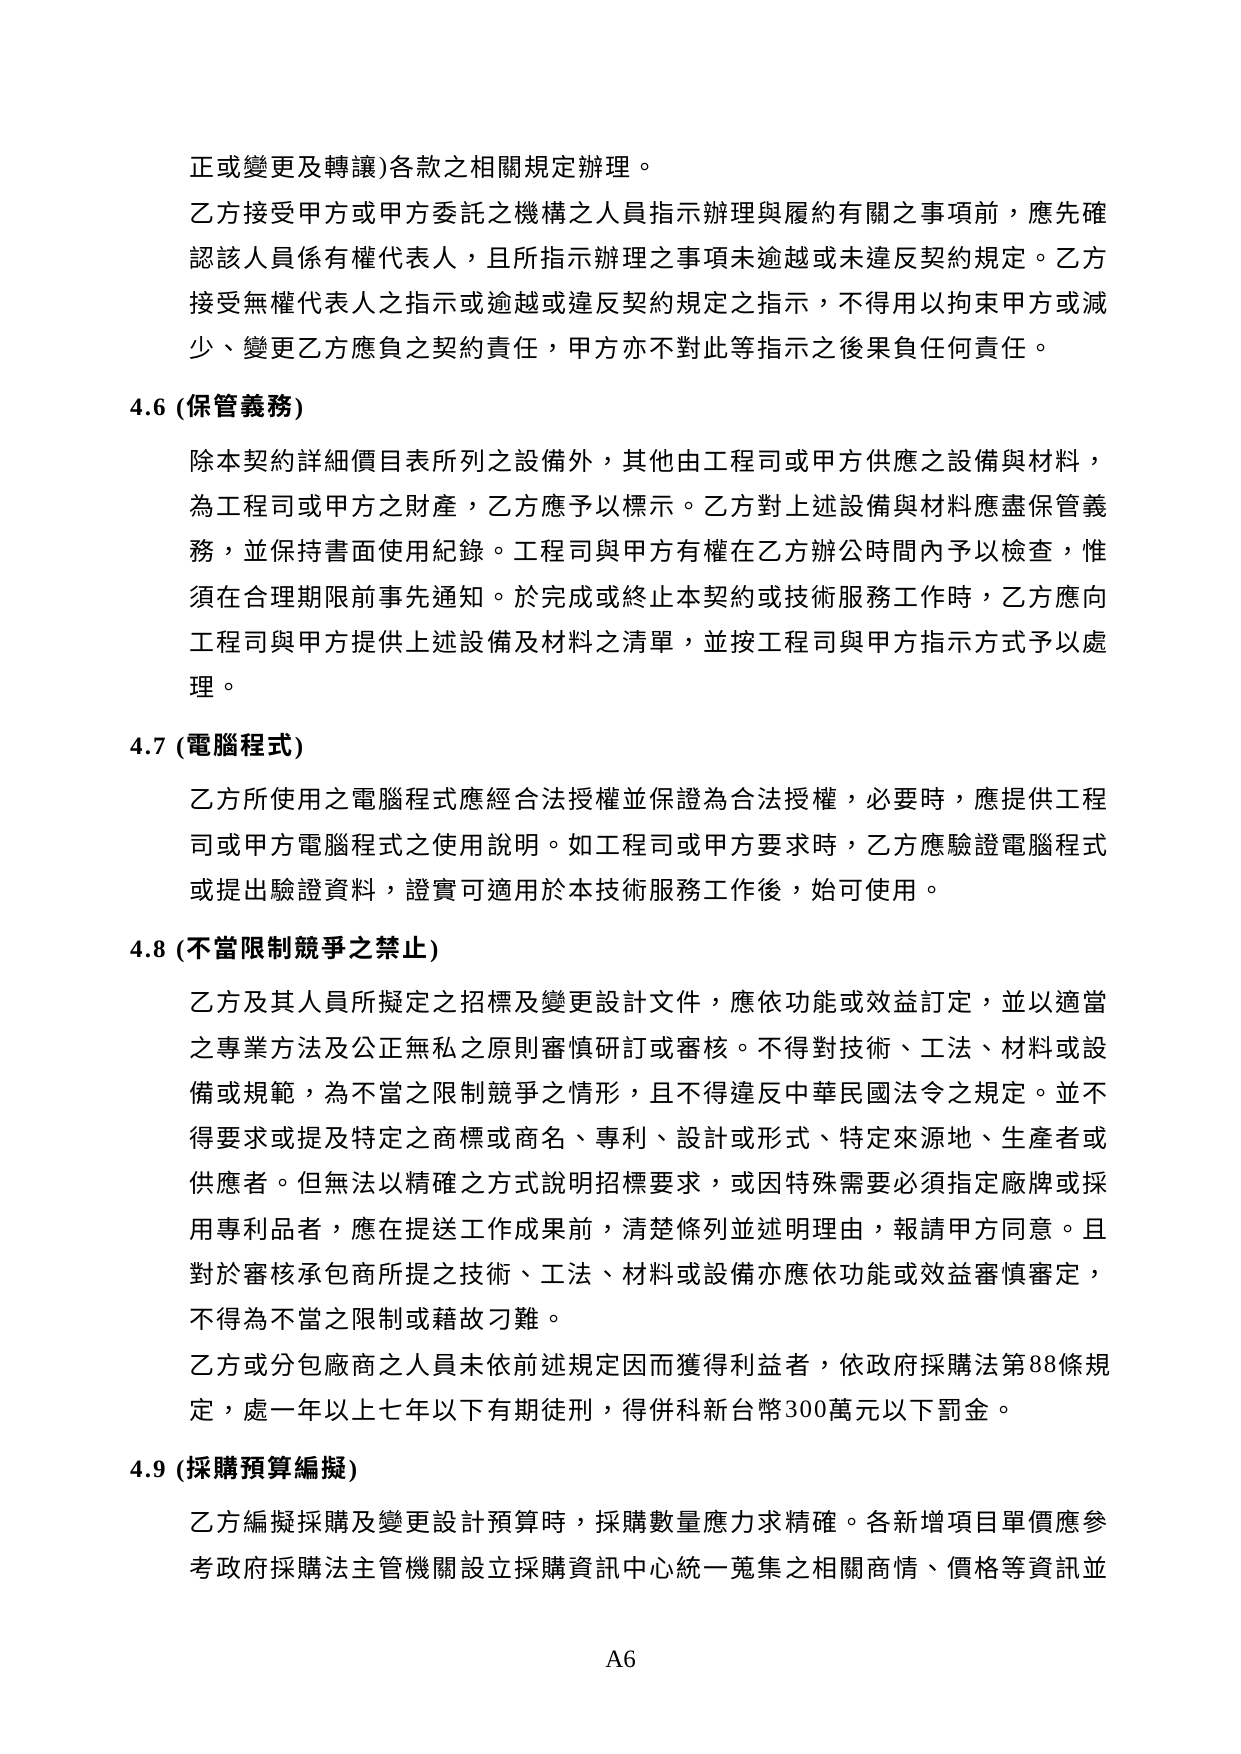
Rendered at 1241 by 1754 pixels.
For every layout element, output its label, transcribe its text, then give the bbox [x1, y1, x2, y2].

text 除本契約詳細價目表所列之設備外，其他由工程司或甲方供應之設備與材料，為工程司或甲方之財產，乙方應予以標示。乙方對上述設備與材料應盡保管義務，並保持書面使用紀錄。工程司與甲方有權在乙方辦公時間內予以檢查，惟須在合理期限前事先通知。於完成或終止本契約或技術服務工作時，乙方應向工程司與甲方提供上述設備及材料之清單，並按工程司與甲方指示方式予以處理。 [189, 441, 1110, 704]
subtitle (電腦程式) [130, 726, 1110, 762]
text 乙方所使用之電腦程式應經合法授權並保證為合法授權，必要時，應提供工程司或甲方電腦程式之使用說明。如工程司或甲方要求時，乙方應驗證電腦程式或提出驗證資料，證實可適用於本技術服務工作後，始可使用。 [189, 780, 1110, 907]
text 乙方或分包廠商之人員未依前述規定因而獲得利益者，依政府採購法第88條規定，處一年以上七年以下有期徒刑，得併科新台幣300萬元以下罰金。 [189, 1345, 1110, 1427]
text 乙方及其人員所擬定之招標及變更設計文件，應依功能或效益訂定，並以適當之專業方法及公正無私之原則審慎研訂或審核。不得對技術、工法、材料或設備或規範，為不當之限制競爭之情形，且不得違反中華民國法令之規定。並不得要求或提及特定之商標或商名、專利、設計或形式、特定來源地、生產者或供應者。但無法以精確之方式說明招標要求，或因特殊需要必須指定廠牌或採用專利品者，應在提送工作成果前，清楚條列並述明理由，報請甲方同意。且對於審核承包商所提之技術、工法、材料或設備亦應依功能或效益審慎審定，不得為不當之限制或藉故刁難。 [189, 983, 1110, 1336]
subtitle (採購預算編擬) [130, 1448, 1110, 1484]
text 乙方接受甲方或甲方委託之機構之人員指示辦理與履約有關之事項前，應先確認該人員係有權代表人，且所指示辦理之事項未逾越或未違反契約規定。乙方接受無權代表人之指示或逾越或違反契約規定之指示，不得用以拘束甲方或減少、變更乙方應負之契約責任，甲方亦不對此等指示之後果負任何責任。 [189, 193, 1110, 365]
subtitle (保管義務) [130, 387, 1110, 423]
text 正或變更及轉讓)各款之相關規定辦理。 [189, 148, 1110, 184]
text 乙方編擬採購及變更設計預算時，採購數量應力求精確。各新增項目單價應參考政府採購法主管機關設立採購資訊中心統一蒐集之相關商情、價格等資訊並 [189, 1503, 1110, 1584]
subtitle (不當限制競爭之禁止) [130, 928, 1110, 964]
